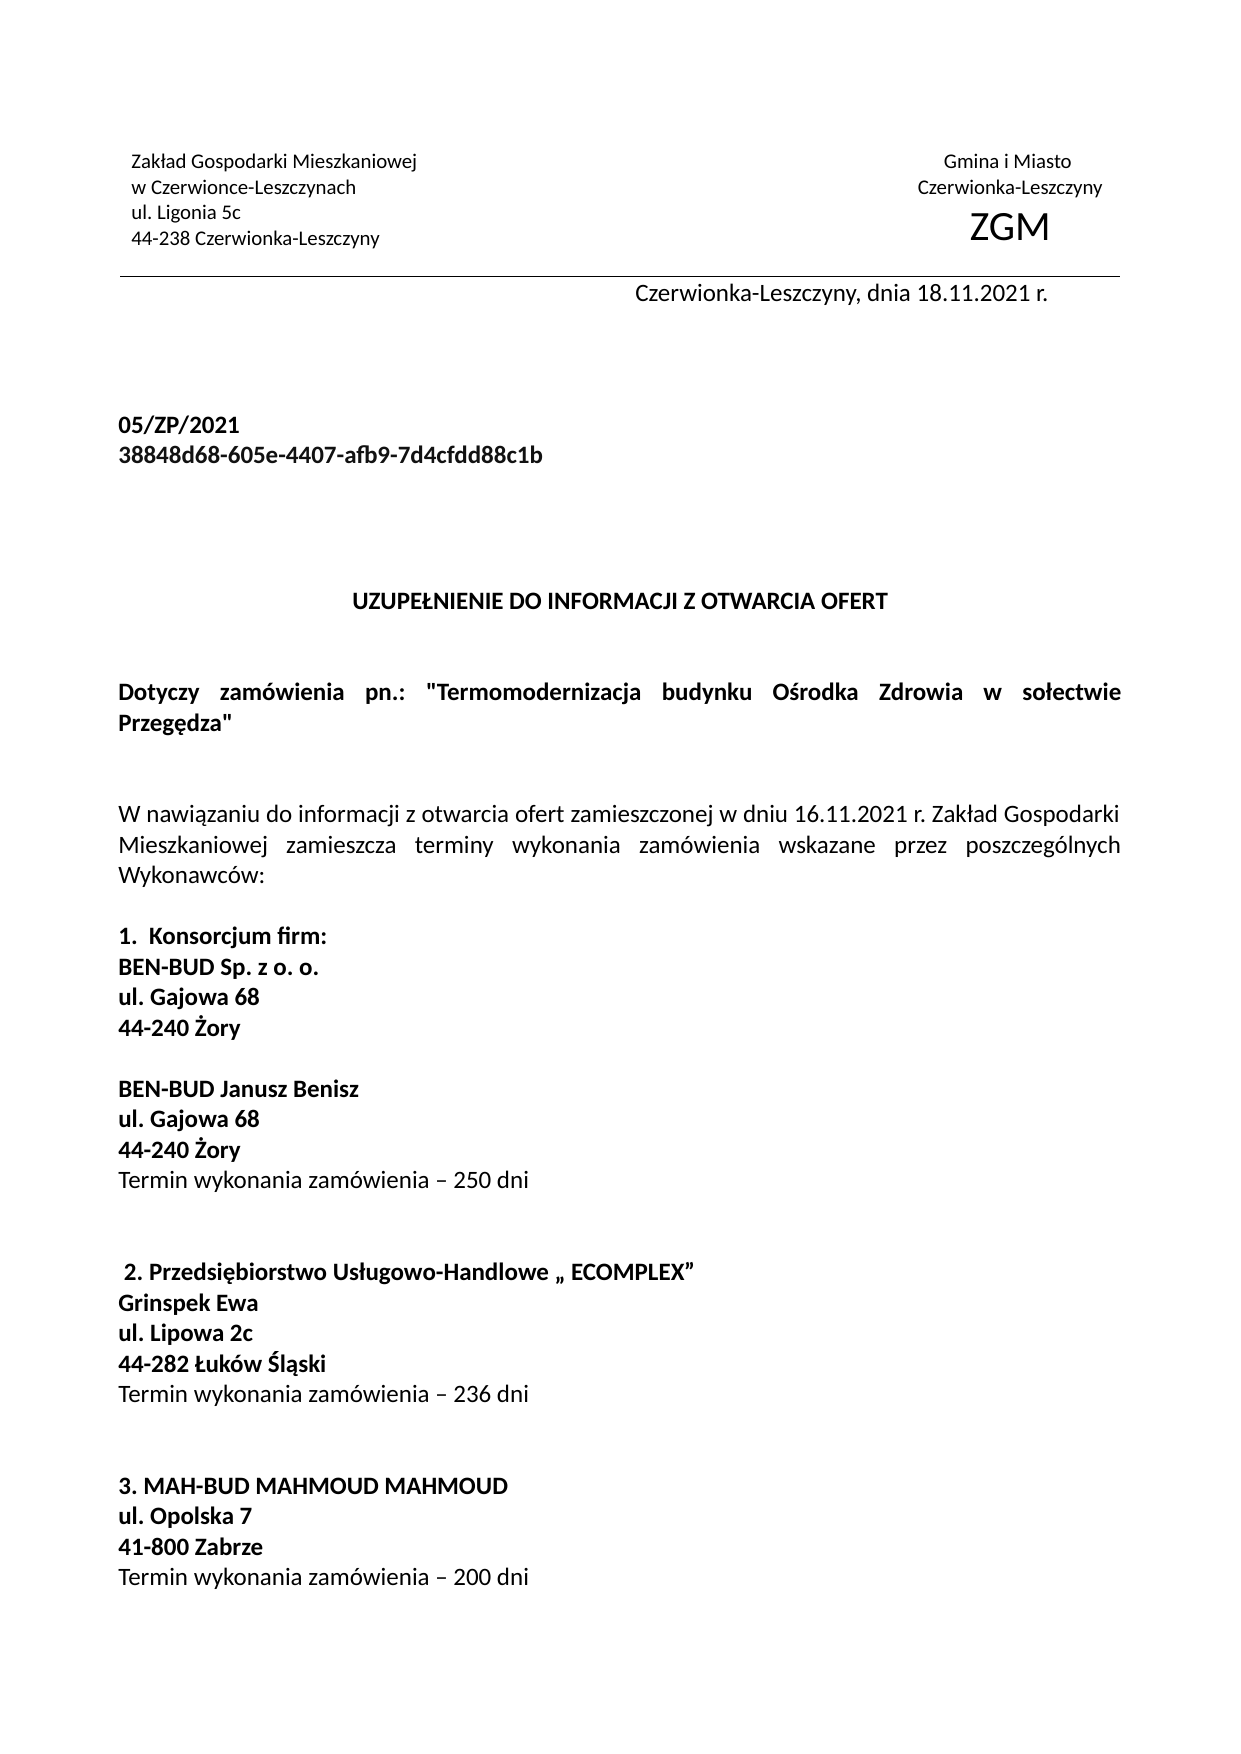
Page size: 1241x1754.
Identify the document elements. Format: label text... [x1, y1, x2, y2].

text W nawiązaniu do informacji z otwarcia ofert zamieszczonej w dniu 16.11.2021 r. Zakład Gospodarki Mieszkaniowej zamieszcza terminy wykonania zamówienia wskazane przez poszczególnych Wykonawców: [118, 798, 1122, 890]
text ul. Gajowa 68 [118, 982, 1122, 1012]
table_header [486, 149, 900, 276]
text 44-240 Żory [118, 1012, 1122, 1043]
text ul. Lipowa 2c [118, 1317, 1122, 1348]
table_header Gmina i Miasto Czerwionka-Leszczyny ZGM [900, 149, 1120, 276]
text 44-240 Żory [118, 1134, 1122, 1165]
text UZUPEŁNIENIE DO INFORMACJI Z OTWARCIA OFERT [118, 585, 1122, 615]
table_header Zakład Gospodarki Mieszkaniowej w Czerwionce-Leszczynach ul. Ligonia 5c 44-238 Czerwionka-Leszczyny [120, 149, 486, 276]
text 05/ZP/2021 [118, 409, 1122, 439]
text Termin wykonania zamówienia – 250 dni [118, 1165, 1122, 1195]
text Czerwionka-Leszczyny, dnia 18.11.2021 r. [118, 277, 1122, 307]
text 1. Konsorcjum firm: [118, 921, 1122, 951]
text 2. Przedsiębiorstwo Usługowo-Handlowe „ ECOMPLEX” [118, 1256, 1122, 1287]
text 41-800 Zabrze [118, 1531, 1122, 1561]
text Grinspek Ewa [118, 1287, 1122, 1317]
text 44-282 Łuków Śląski [118, 1348, 1122, 1378]
text ul. Opolska 7 [118, 1500, 1122, 1531]
text ul. Gajowa 68 [118, 1104, 1122, 1134]
text 3. MAH-BUD MAHMOUD MAHMOUD [118, 1470, 1122, 1500]
text Dotyczy zamówienia pn.: "Termomodernizacja budynku Ośrodka Zdrowia w sołectwie Przegędza" [118, 676, 1122, 737]
text 38848d68-605e-4407-afb9-7d4cfdd88c1b [118, 439, 1122, 470]
text BEN-BUD Sp. z o. o. [118, 951, 1122, 982]
text Termin wykonania zamówienia – 200 dni [118, 1561, 1122, 1592]
text Termin wykonania zamówienia – 236 dni [118, 1378, 1122, 1409]
text BEN-BUD Janusz Benisz [118, 1073, 1122, 1104]
